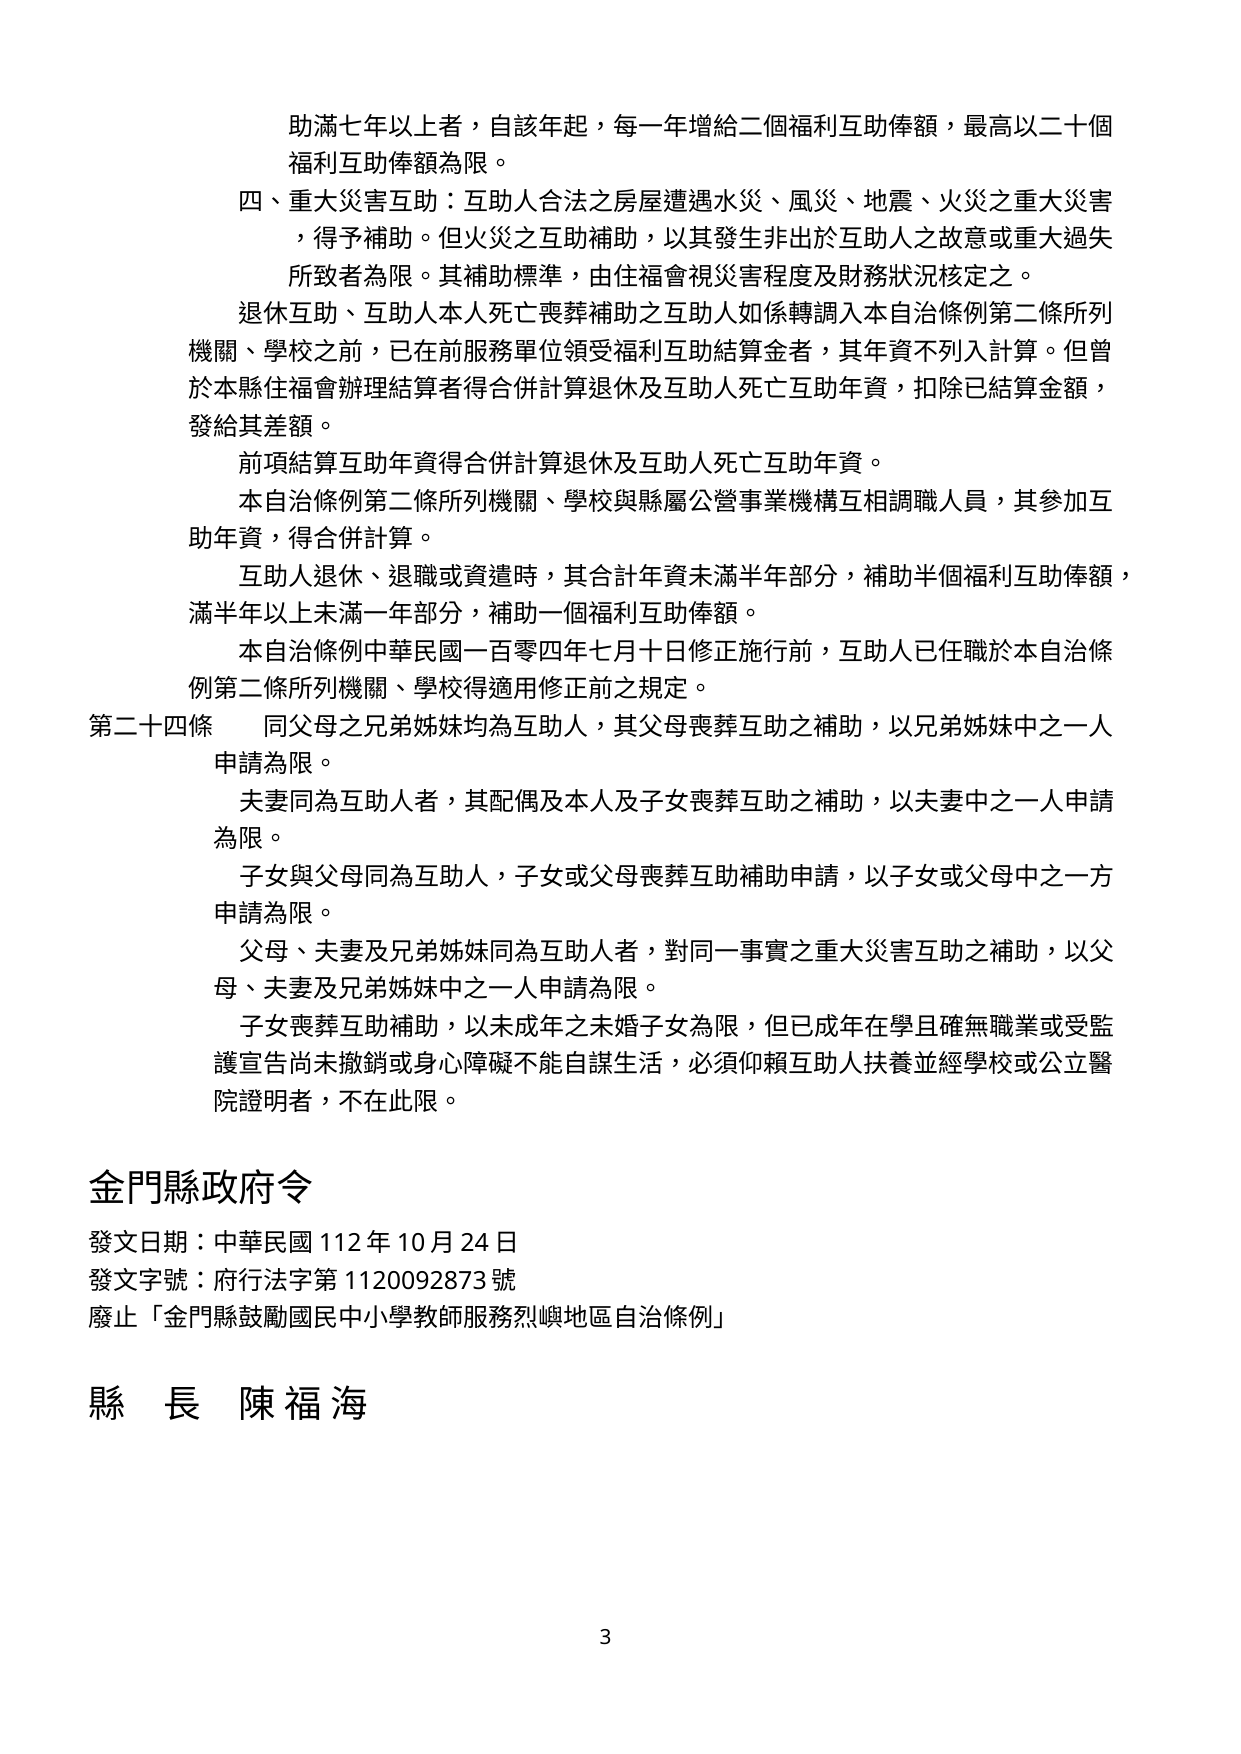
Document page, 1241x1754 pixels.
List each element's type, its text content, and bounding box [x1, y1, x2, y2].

text 福利互助俸額為限。 [89, 143, 1122, 180]
text 縣 長 陳 福 海 [89, 1364, 1122, 1439]
text 四、重大災害互助：互助人合法之房屋遭遇水災、風災、地震、火災之重大災害 [214, 180, 1122, 218]
text 發文日期：中華民國112年10月24日 [89, 1222, 1122, 1259]
text 助年資，得合併計算。 [89, 518, 1122, 555]
text 於本縣住福會辦理結算者得合併計算退休及互助人死亡互助年資，扣除已結算金額， [89, 368, 1122, 405]
text 退休互助、互助人本人死亡喪葬補助之互助人如係轉調入本自治條例第二條所列 [89, 293, 1122, 330]
text 第二十四條 同父母之兄弟姊妹均為互助人，其父母喪葬互助之補助，以兄弟姊妹中之一人 [89, 705, 1122, 743]
text 發給其差額。 [89, 405, 1122, 443]
text ，得予補助。但火災之互助補助，以其發生非出於互助人之故意或重大過失 [214, 218, 1122, 255]
text 廢止「金門縣鼓勵國民中小學教師服務烈嶼地區自治條例」 [89, 1297, 1122, 1334]
text 滿半年以上未滿一年部分，補助一個福利互助俸額。 [89, 593, 1122, 630]
text 所致者為限。其補助標準，由住福會視災害程度及財務狀況核定之。 [214, 255, 1122, 293]
text 子女與父母同為互助人，子女或父母喪葬互助補助申請，以子女或父母中之一方申請為限。 [214, 855, 1122, 930]
text 夫妻同為互助人者，其配偶及本人及子女喪葬互助之補助，以夫妻中之一人申請為限。 [214, 780, 1122, 855]
text 本自治條例第二條所列機關、學校與縣屬公營事業機構互相調職人員，其參加互 [89, 480, 1122, 518]
text 例第二條所列機關、學校得適用修正前之規定。 [89, 668, 1122, 705]
text 金門縣政府令 [89, 1147, 1122, 1222]
text 子女喪葬互助補助，以未成年之未婚子女為限，但已成年在學且確無職業或受監護宣告尚未撤銷或身心障礙不能自謀生活，必須仰賴互助人扶養並經學校或公立醫院證明者，不在此限。 [214, 1005, 1122, 1118]
text 助滿七年以上者，自該年起，每一年增給二個福利互助俸額，最高以二十個 [89, 105, 1122, 143]
text 本自治條例中華民國一百零四年七月十日修正施行前，互助人已任職於本自治條 [89, 630, 1122, 668]
text 前項結算互助年資得合併計算退休及互助人死亡互助年資。 [89, 443, 1122, 480]
text 互助人退休、退職或資遣時，其合計年資未滿半年部分，補助半個福利互助俸額， [89, 555, 1122, 593]
text 發文字號：府行法字第1120092873號 [89, 1259, 1122, 1297]
text 申請為限。 [89, 743, 1122, 780]
text 機關、學校之前，已在前服務單位領受福利互助結算金者，其年資不列入計算。但曾 [89, 330, 1122, 368]
text 父母、夫妻及兄弟姊妹同為互助人者，對同一事實之重大災害互助之補助，以父母、夫妻及兄弟姊妹中之一人申請為限。 [214, 930, 1122, 1005]
